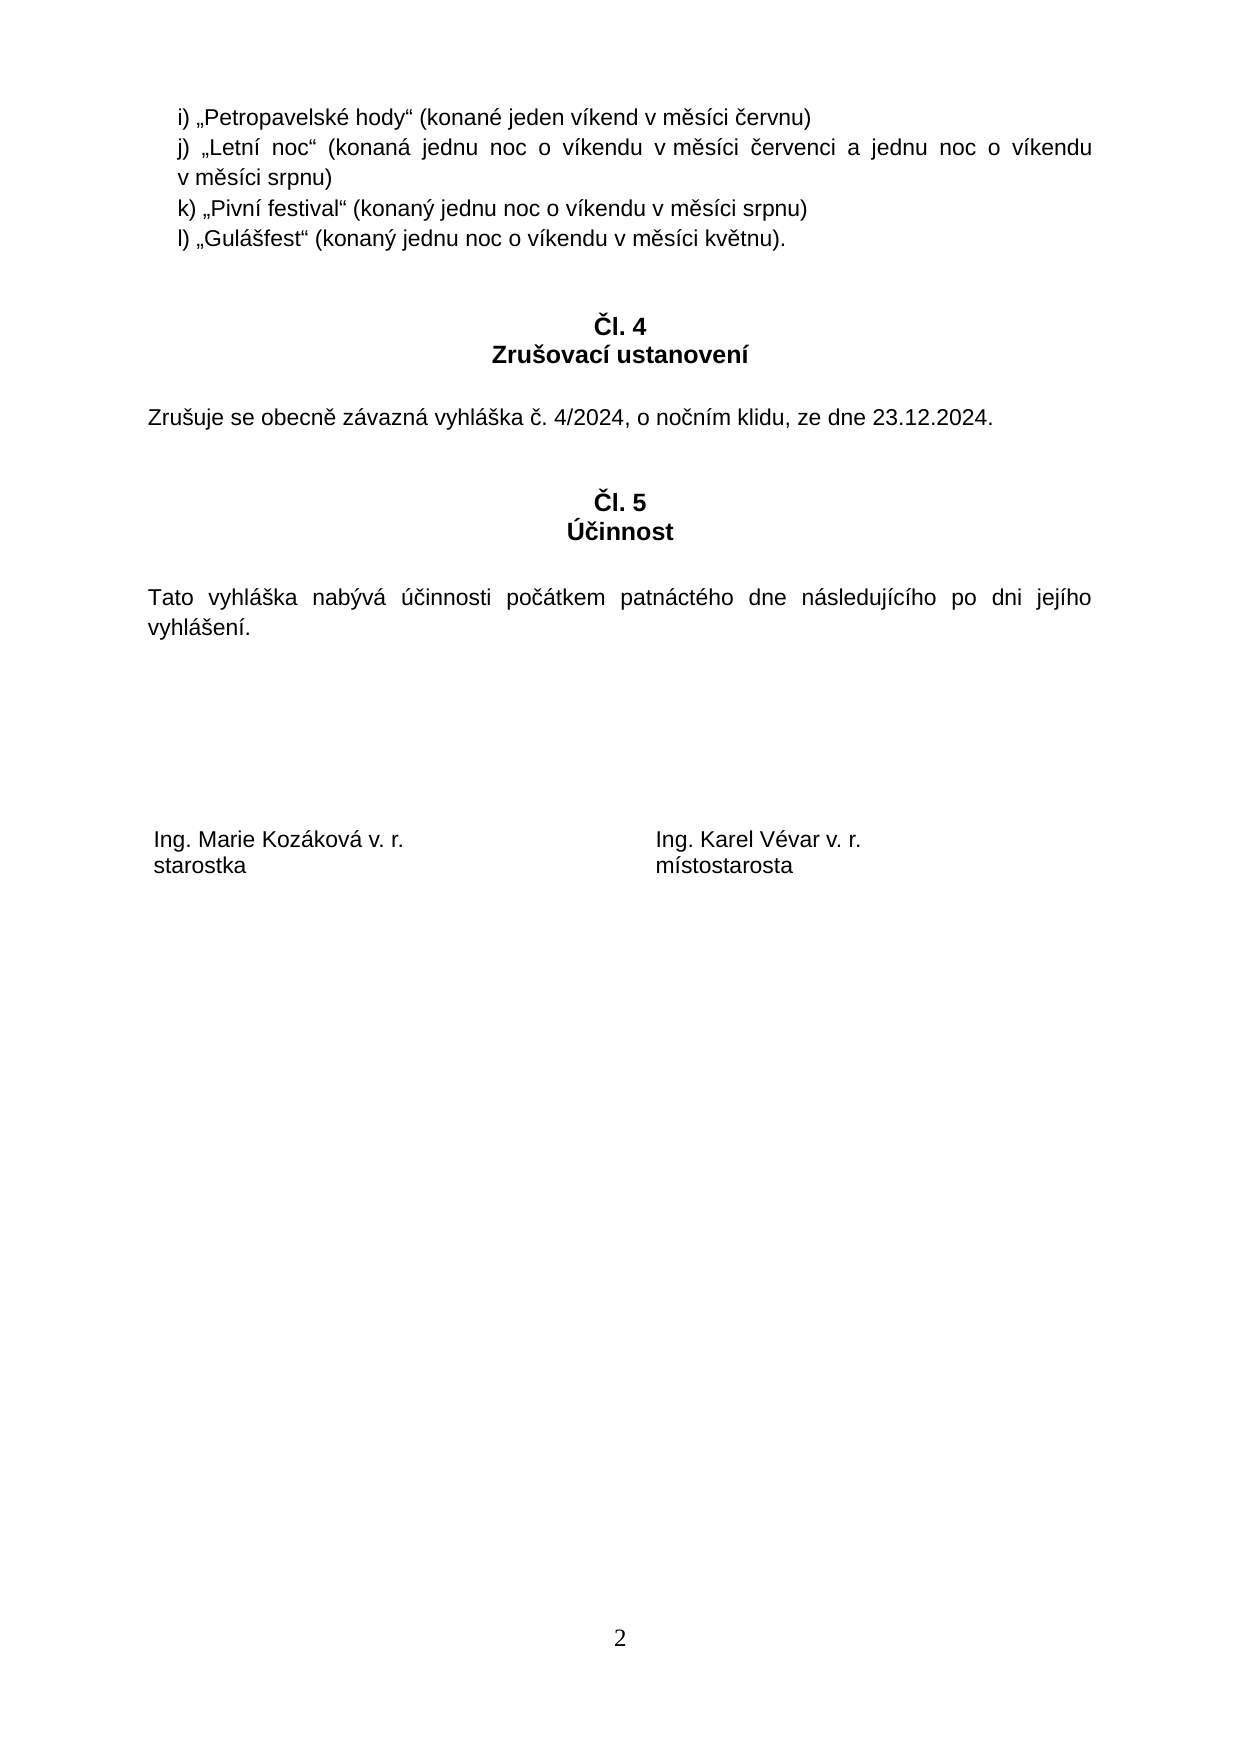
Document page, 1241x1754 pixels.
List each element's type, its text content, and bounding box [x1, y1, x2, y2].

text Čl. 5 [148, 488, 1093, 517]
subtitle Zrušovací ustanovení [148, 340, 1093, 369]
table_cell [650, 885, 1152, 1003]
text Tato vyhláška nabývá účinnosti počátkem patnáctého dne následujícího po dni jejího vyhlášení. [148, 584, 1093, 641]
text Čl. 4 [148, 312, 1093, 340]
table_header Ing. Marie Kozáková v. r. starostka [148, 766, 650, 884]
table_header Ing. Karel Vévar v. r. místostarosta [650, 766, 1152, 884]
text i) „Petropavelské hody“ (konané jeden víkend v měsíci červnu) [177, 104, 1093, 130]
text Zrušuje se obecně závazná vyhláška č. 4/2024, o nočním klidu, ze dne 23.12.2024. [148, 403, 1093, 430]
table_cell [148, 885, 650, 1003]
text l) „Gulášfest“ (konaný jednu noc o víkendu v měsíci květnu). [177, 225, 1093, 251]
text j) „Letní noc“ (konaná jednu noc o víkendu v měsíci červenci a jednu noc o víkendu v měsíci srpnu) [177, 134, 1093, 191]
text Účinnost [148, 517, 1093, 545]
text k) „Pivní festival“ (konaný jednu noc o víkendu v měsíci srpnu) [177, 194, 1093, 221]
